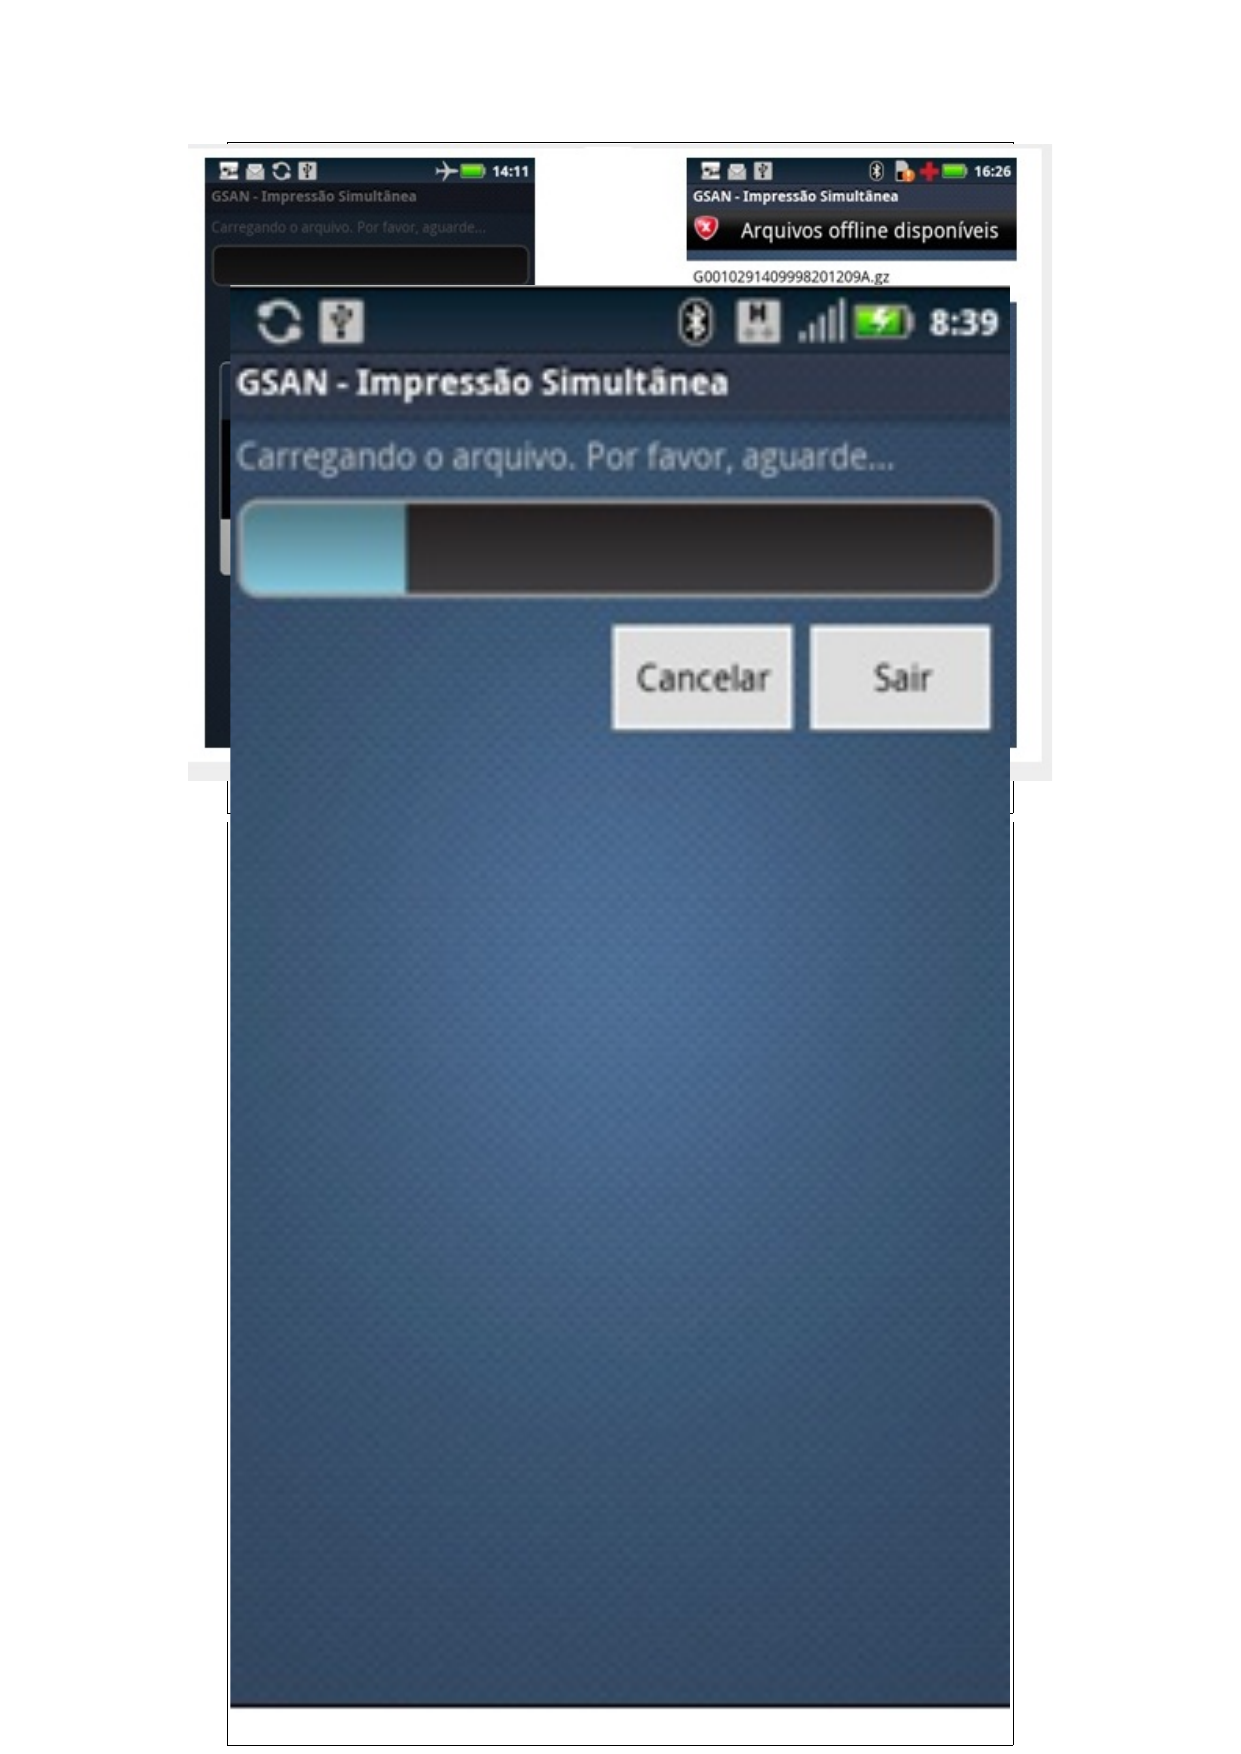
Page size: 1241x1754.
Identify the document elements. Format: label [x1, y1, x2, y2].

picture [188, 144, 1053, 1713]
table_header [228, 822, 1013, 1745]
